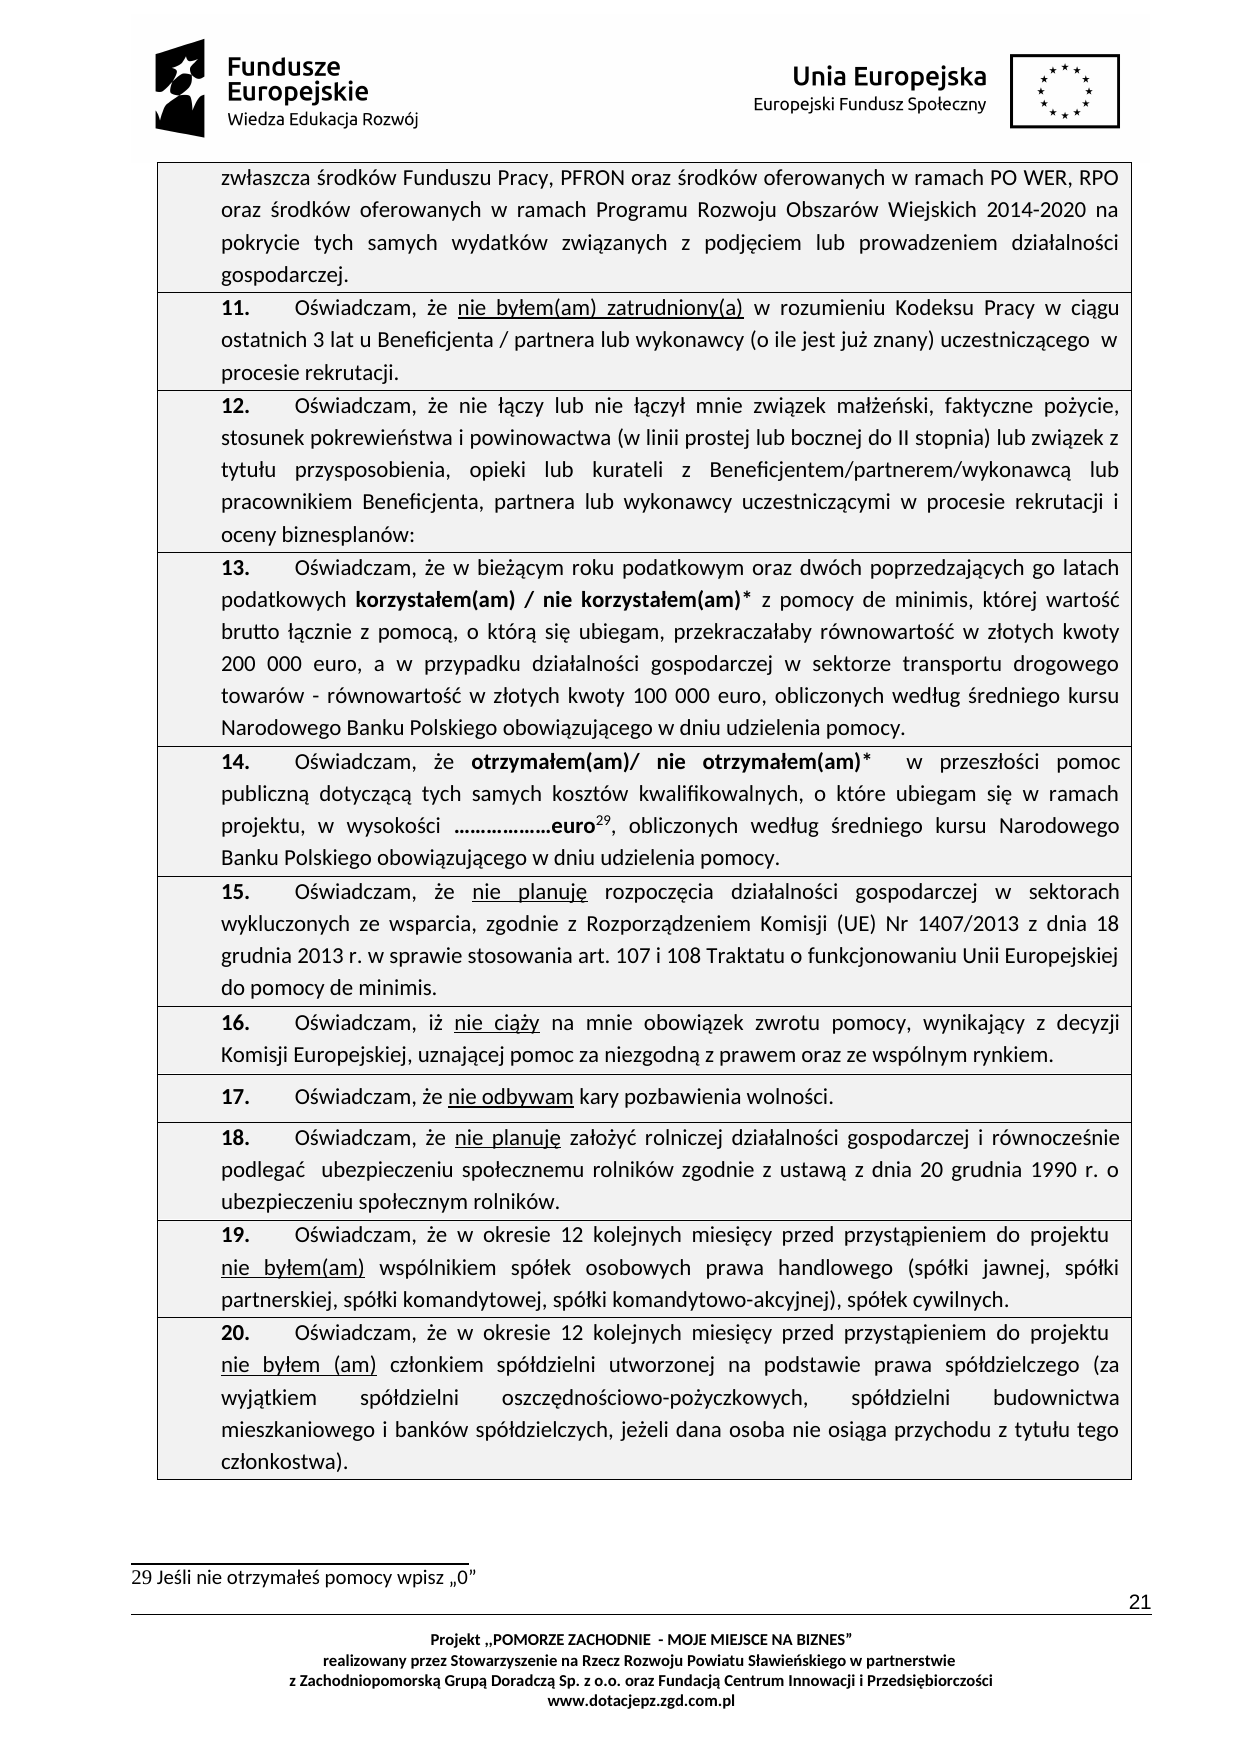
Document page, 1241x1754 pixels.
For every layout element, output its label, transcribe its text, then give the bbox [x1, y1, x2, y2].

table_cell Oświadczam, że nie byłem(am) zatrudniony(a) w rozumieniu Kodeksu Pracy w ciągu ostatnich 3 lat u Beneficjenta / partnera lub wykonawcy (o ile jest już znany) uczestniczącego w procesie rekrutacji. [158, 293, 1131, 390]
table_cell Oświadczam, że otrzymałem(am)/ nie otrzymałem(am)* w przeszłości pomoc publiczną dotyczącą tych samych kosztów kwalifikowalnych, o które ubiegam się w ramach projektu, w wysokości ………………euro, obliczonych według średniego kursu Narodowego Banku Polskiego obowiązującego w dniu udzielenia pomocy. [158, 747, 1131, 876]
table_cell Oświadczam, że nie planuję rozpoczęcia działalności gospodarczej w sektorach wykluczonych ze wsparcia, zgodnie z Rozporządzeniem Komisji (UE) Nr 1407/2013 z dnia 18 grudnia 2013 r. w sprawie stosowania art. 107 i 108 Traktatu o funkcjonowaniu Unii Europejskiej do pomocy de minimis. [158, 877, 1131, 1006]
table_cell Oświadczam, iż nie ciąży na mnie obowiązek zwrotu pomocy, wynikający z decyzji Komisji Europejskiej, uznającej pomoc za niezgodną z prawem oraz ze wspólnym rynkiem. [158, 1007, 1131, 1073]
table_cell Oświadczam, że nie odbywam kary pozbawienia wolności. [158, 1075, 1131, 1122]
table_cell Oświadczam, że w okresie 12 kolejnych miesięcy przed przystąpieniem do projektu nie byłem (am) członkiem spółdzielni utworzonej na podstawie prawa spółdzielczego (za wyjątkiem spółdzielni oszczędnościowo-pożyczkowych, spółdzielni budownictwa mieszkaniowego i banków spółdzielczych, jeżeli dana osoba nie osiąga przychodu z tytułu tego członkostwa). [158, 1318, 1131, 1479]
table_cell Oświadczam, że nie łączy lub nie łączył mnie związek małżeński, faktyczne pożycie, stosunek pokrewieństwa i powinowactwa (w linii prostej lub bocznej do II stopnia) lub związek z tytułu przysposobienia, opieki lub kurateli z Beneficjentem/partnerem/wykonawcą lub pracownikiem Beneficjenta, partnera lub wykonawcy uczestniczącymi w procesie rekrutacji i oceny biznesplanów: [158, 391, 1131, 552]
table_cell zwłaszcza środków Funduszu Pracy, PFRON oraz środków oferowanych w ramach PO WER, RPO oraz środków oferowanych w ramach Programu Rozwoju Obszarów Wiejskich 2014-2020 na pokrycie tych samych wydatków związanych z podjęciem lub prowadzeniem działalności gospodarczej. [158, 163, 1131, 292]
table_cell Oświadczam, że w okresie 12 kolejnych miesięcy przed przystąpieniem do projektu nie byłem(am) wspólnikiem spółek osobowych prawa handlowego (spółki jawnej, spółki partnerskiej, spółki komandytowej, spółki komandytowo-akcyjnej), spółek cywilnych. [158, 1221, 1131, 1317]
table_cell Oświadczam, że nie planuję założyć rolniczej działalności gospodarczej i równocześnie podlegać ubezpieczeniu społecznemu rolników zgodnie z ustawą z dnia 20 grudnia 1990 r. o ubezpieczeniu społecznym rolników. [158, 1123, 1131, 1219]
table_cell Oświadczam, że w bieżącym roku podatkowym oraz dwóch poprzedzających go latach podatkowych korzystałem(am) / nie korzystałem(am)* z pomocy de minimis, której wartość brutto łącznie z pomocą, o którą się ubiegam, przekraczałaby równowartość w złotych kwoty 200 000 euro, a w przypadku działalności gospodarczej w sektorze transportu drogowego towarów - równowartość w złotych kwoty 100 000 euro, obliczonych według średniego kursu Narodowego Banku Polskiego obowiązującego w dniu udzielenia pomocy. [158, 553, 1131, 746]
